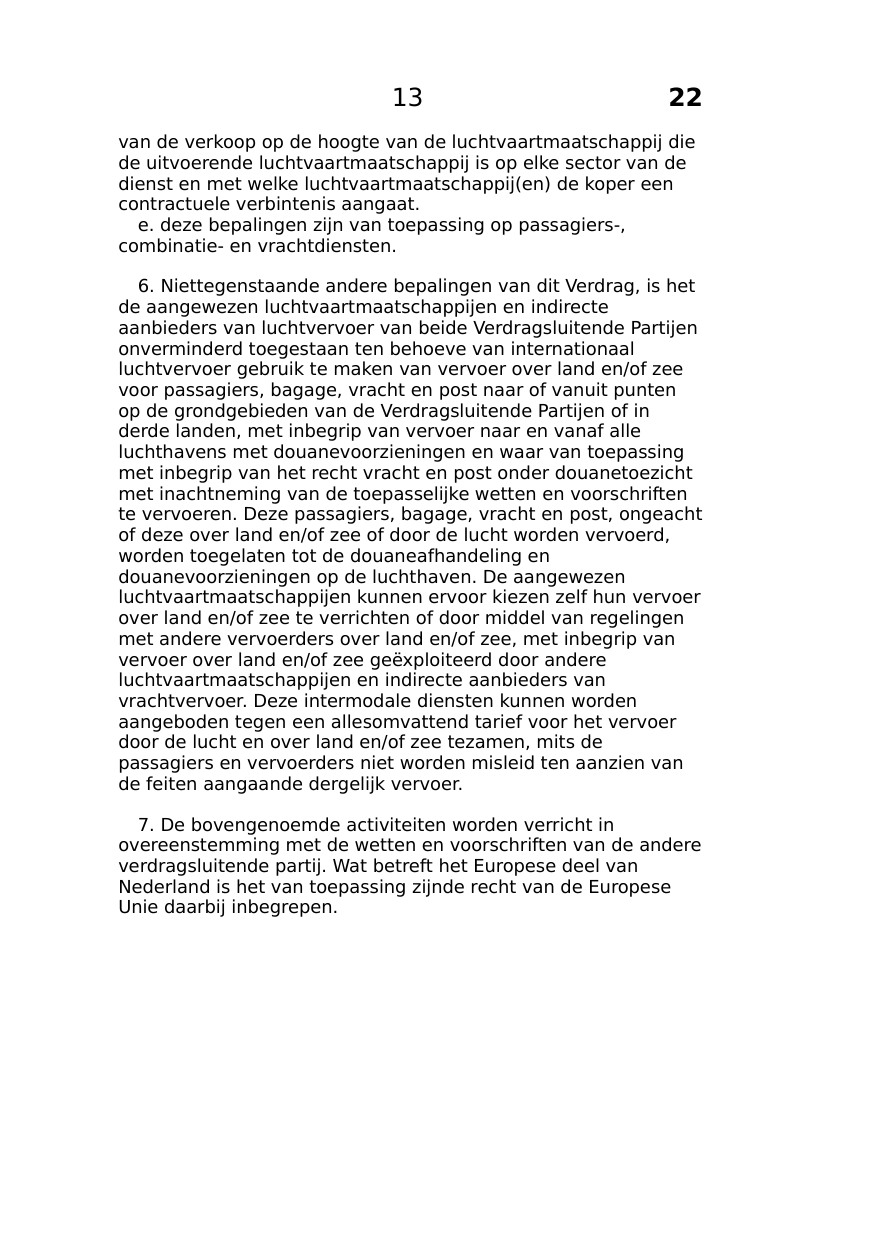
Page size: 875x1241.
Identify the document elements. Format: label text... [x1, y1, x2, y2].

text van de verkoop op de hoogte van de luchtvaartmaatschappij die de uitvoerende luchtvaartmaatschappij is op elke sector van de dienst en met welke luchtvaartmaatschappij(en) de koper een contractuele verbintenis aangaat. [118, 132, 703, 215]
text e. deze bepalingen zijn van toepassing op passagiers-, combinatie- en vrachtdiensten. [118, 215, 703, 256]
text 6. Niettegenstaande andere bepalingen van dit Verdrag, is het de aangewezen luchtvaartmaatschappijen en indirecte aanbieders van luchtvervoer van beide Verdragsluitende Partijen onverminderd toegestaan ten behoeve van internationaal luchtvervoer gebruik te maken van vervoer over land en/of zee voor passagiers, bagage, vracht en post naar of vanuit punten op de grondgebieden van de Verdragsluitende Partijen of in derde landen, met inbegrip van vervoer naar en vanaf alle luchthavens met douanevoorzieningen en waar van toepassing met inbegrip van het recht vracht en post onder douanetoezicht met inachtneming van de toepasselijke wetten en voorschriften te vervoeren. Deze passagiers, bagage, vracht en post, ongeacht of deze over land en/of zee of door de lucht worden vervoerd, worden toegelaten tot de douaneafhandeling en douanevoorzieningen op de luchthaven. De aangewezen luchtvaartmaatschappijen kunnen ervoor kiezen zelf hun vervoer over land en/of zee te verrichten of door middel van regelingen met andere vervoerders over land en/of zee, met inbegrip van vervoer over land en/of zee geëxploiteerd door andere luchtvaartmaatschappijen en indirecte aanbieders van vrachtvervoer. Deze intermodale diensten kunnen worden aangeboden tegen een allesomvattend tarief voor het vervoer door de lucht en over land en/of zee tezamen, mits de passagiers en vervoerders niet worden misleid ten aanzien van de feiten aangaande dergelijk vervoer. [118, 276, 703, 794]
text 7. De bovengenoemde activiteiten worden verricht in overeenstemming met de wetten en voorschriften van de andere verdragsluitende partij. Wat betreft het Europese deel van Nederland is het van toepassing zijnde recht van de Europese Unie daarbij inbegrepen. [118, 814, 703, 918]
